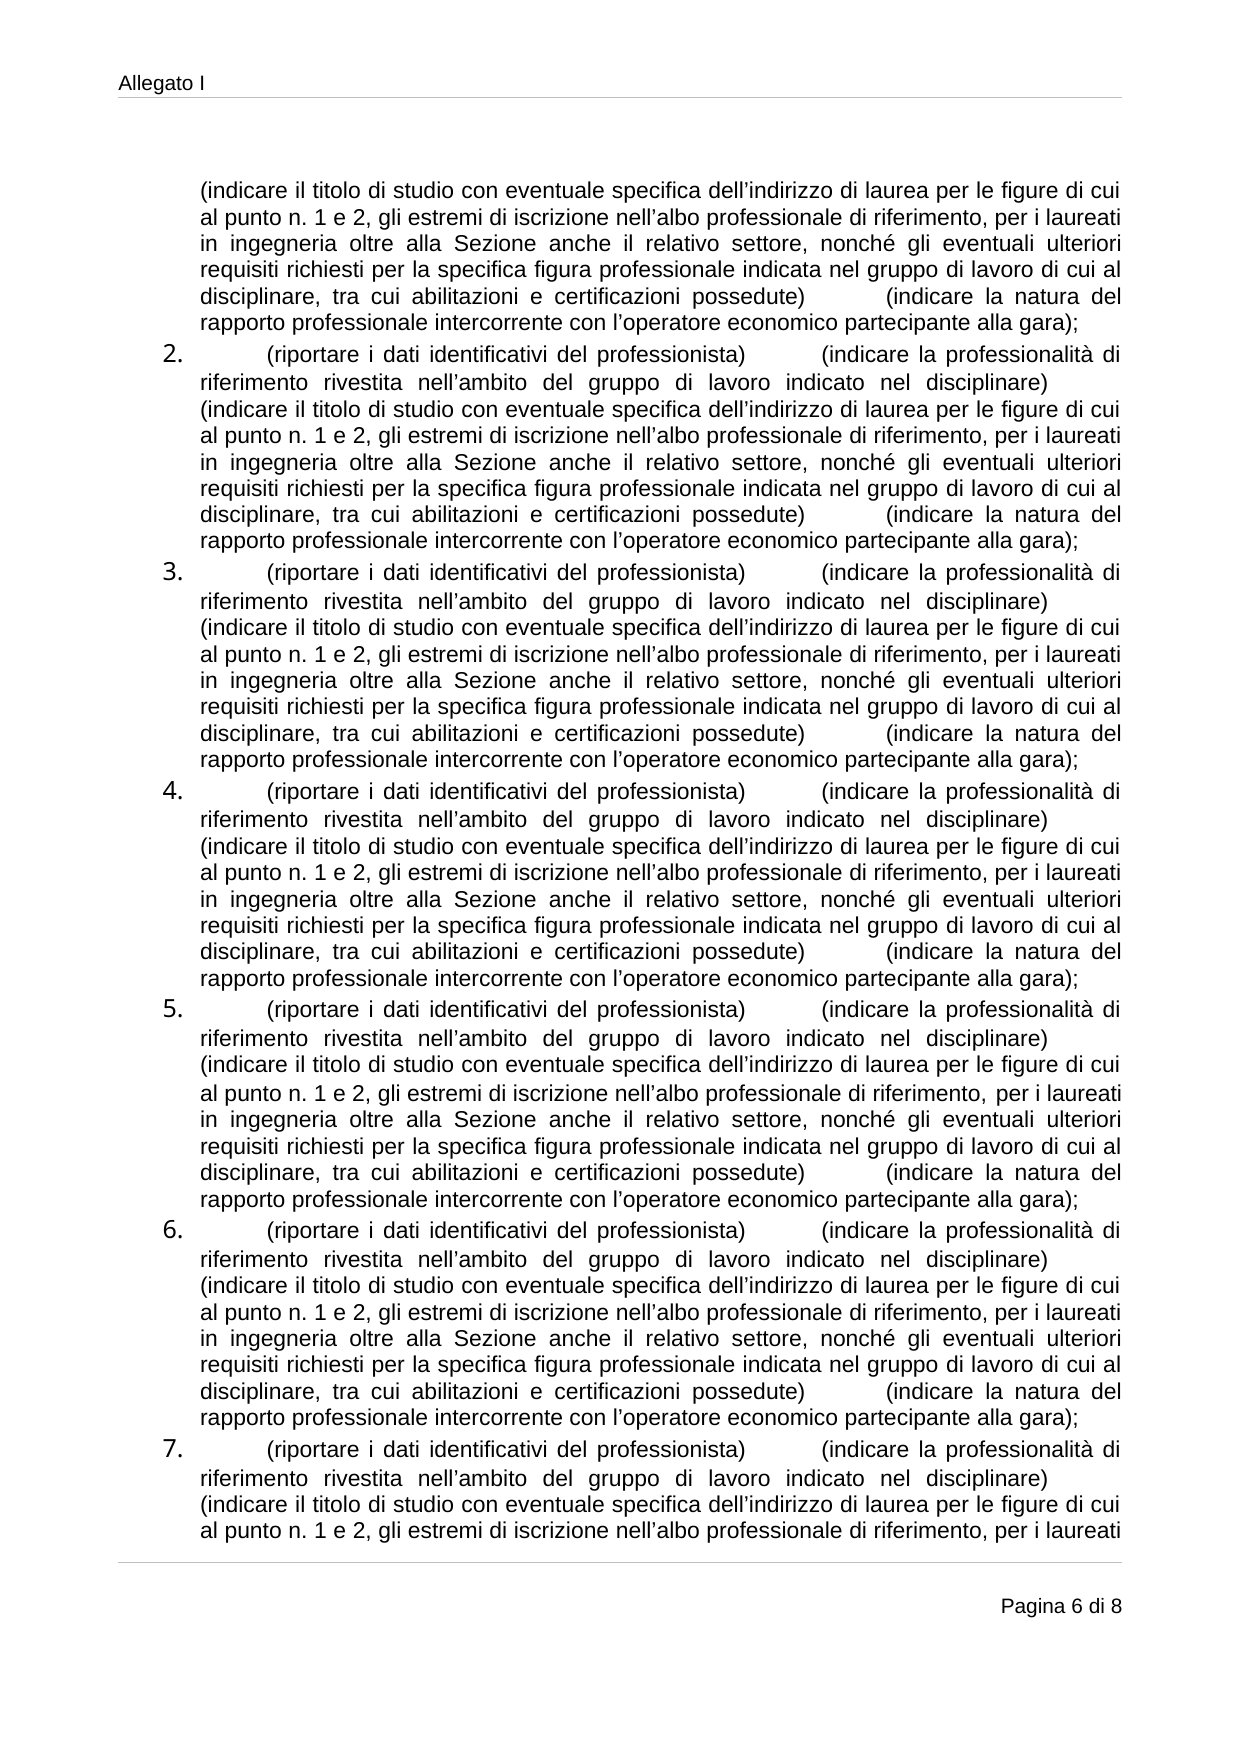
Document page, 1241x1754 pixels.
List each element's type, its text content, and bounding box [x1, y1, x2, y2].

list (indicare il titolo di studio con eventuale specifica dell’indirizzo di laurea per le figure di cui al punto n. 1 e 2, gli estremi di iscrizione nell’albo professionale di riferimento, per i laureati in ingegneria oltre alla Sezione anche il relativo settore, nonché gli eventuali ulteriori requisiti richiesti per la specifica figura professionale indicata nel gruppo di lavoro di cui al disciplinare, tra cui abilitazioni e certificazioni possedute) (indicare la natura del rapporto professionale intercorrente con l’operatore economico partecipante alla gara); [162, 177, 1122, 335]
list (riportare i dati identificativi del professionista) (indicare la professionalità di riferimento rivestita nell’ambito del gruppo di lavoro indicato nel disciplinare) (indicare il titolo di studio con eventuale specifica dell’indirizzo di laurea per le figure di cui al punto n. 1 e 2, gli estremi di iscrizione nell’albo professionale di riferimento, per i laureati [162, 1430, 1122, 1543]
list (riportare i dati identificativi del professionista) (indicare la professionalità di riferimento rivestita nell’ambito del gruppo di lavoro indicato nel disciplinare) (indicare il titolo di studio con eventuale specifica dell’indirizzo di laurea per le figure di cui al punto n. 1 e 2, gli estremi di iscrizione nell’albo professionale di riferimento, per i laureati in ingegneria oltre alla Sezione anche il relativo settore, nonché gli eventuali ulteriori requisiti richiesti per la specifica figura professionale indicata nel gruppo di lavoro di cui al disciplinare, tra cui abilitazioni e certificazioni possedute) (indicare la natura del rapporto professionale intercorrente con l’operatore economico partecipante alla gara); [162, 335, 1122, 554]
list (riportare i dati identificativi del professionista) (indicare la professionalità di riferimento rivestita nell’ambito del gruppo di lavoro indicato nel disciplinare) (indicare il titolo di studio con eventuale specifica dell’indirizzo di laurea per le figure di cui al punto n. 1 e 2, gli estremi di iscrizione nell’albo professionale di riferimento, per i laureati in ingegneria oltre alla Sezione anche il relativo settore, nonché gli eventuali ulteriori requisiti richiesti per la specifica figura professionale indicata nel gruppo di lavoro di cui al disciplinare, tra cui abilitazioni e certificazioni possedute) (indicare la natura del rapporto professionale intercorrente con l’operatore economico partecipante alla gara); [162, 1212, 1122, 1430]
list (riportare i dati identificativi del professionista) (indicare la professionalità di riferimento rivestita nell’ambito del gruppo di lavoro indicato nel disciplinare) (indicare il titolo di studio con eventuale specifica dell’indirizzo di laurea per le figure di cui al punto n. 1 e 2, gli estremi di iscrizione nell’albo professionale di riferimento, per i laureati in ingegneria oltre alla Sezione anche il relativo settore, nonché gli eventuali ulteriori requisiti richiesti per la specifica figura professionale indicata nel gruppo di lavoro di cui al disciplinare, tra cui abilitazioni e certificazioni possedute) (indicare la natura del rapporto professionale intercorrente con l’operatore economico partecipante alla gara); [162, 772, 1122, 991]
list (riportare i dati identificativi del professionista) (indicare la professionalità di riferimento rivestita nell’ambito del gruppo di lavoro indicato nel disciplinare) (indicare il titolo di studio con eventuale specifica dell’indirizzo di laurea per le figure di cui al punto n. 1 e 2, gli estremi di iscrizione nell’albo professionale di riferimento, per i laureati in ingegneria oltre alla Sezione anche il relativo settore, nonché gli eventuali ulteriori requisiti richiesti per la specifica figura professionale indicata nel gruppo di lavoro di cui al disciplinare, tra cui abilitazioni e certificazioni possedute) (indicare la natura del rapporto professionale intercorrente con l’operatore economico partecipante alla gara); [162, 554, 1122, 772]
list (riportare i dati identificativi del professionista) (indicare la professionalità di riferimento rivestita nell’ambito del gruppo di lavoro indicato nel disciplinare) (indicare il titolo di studio con eventuale specifica dell’indirizzo di laurea per le figure di cui al punto n. 1 e 2, gli estremi di iscrizione nell’albo professionale di riferimento, per i laureati in ingegneria oltre alla Sezione anche il relativo settore, nonché gli eventuali ulteriori requisiti richiesti per la specifica figura professionale indicata nel gruppo di lavoro di cui al disciplinare, tra cui abilitazioni e certificazioni possedute) (indicare la natura del rapporto professionale intercorrente con l’operatore economico partecipante alla gara); [162, 991, 1122, 1212]
